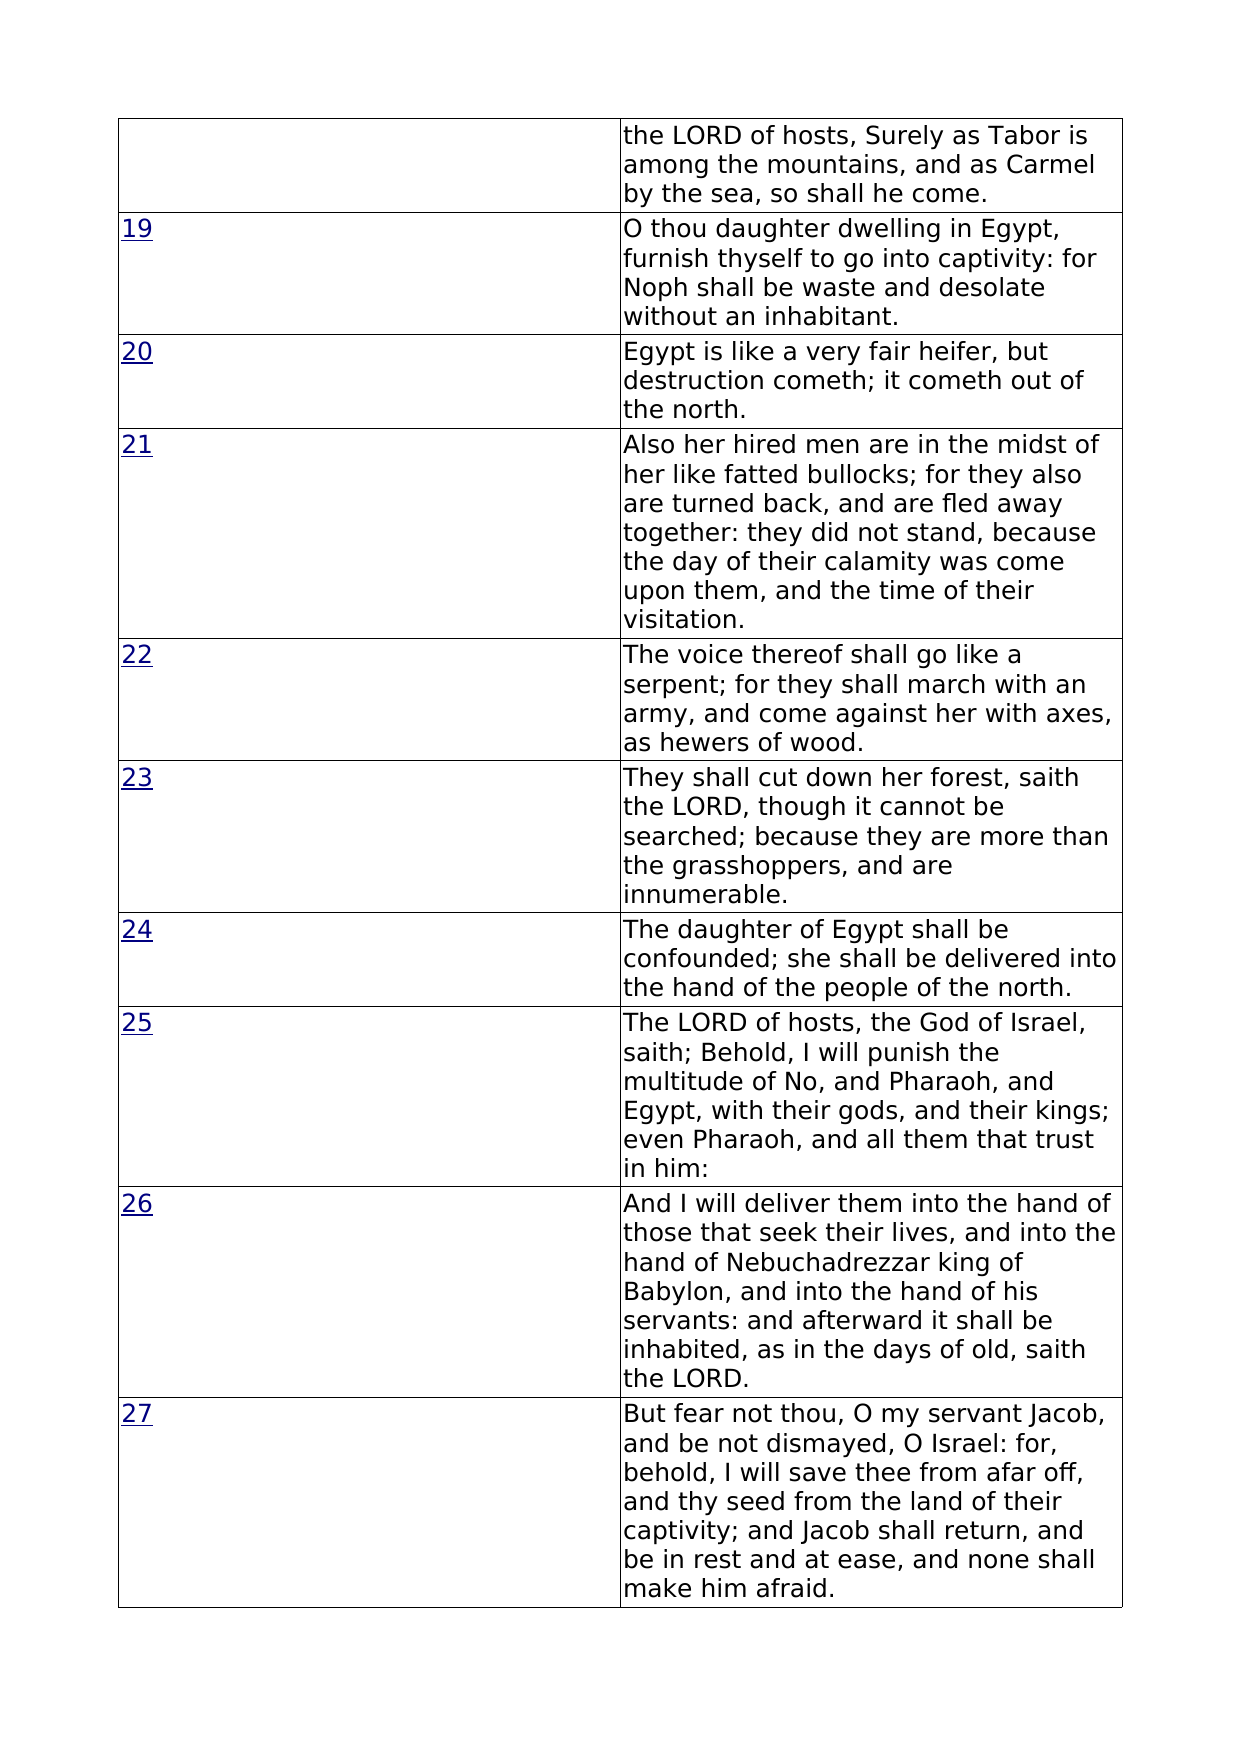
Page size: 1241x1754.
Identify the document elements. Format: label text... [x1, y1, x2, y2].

table_cell 26 [119, 1187, 620, 1397]
table_cell The LORD of hosts, the God of Israel, saith; Behold, I will punish the multitude of No, and Pharaoh, and Egypt, with their gods, and their kings; even Pharaoh, and all them that trust in him: [621, 1007, 1122, 1186]
table_cell And I will deliver them into the hand of those that seek their lives, and into the hand of Nebuchadrezzar king of Babylon, and into the hand of his servants: and afterward it shall be inhabited, as in the days of old, saith the LORD. [621, 1187, 1122, 1397]
table_cell 23 [119, 761, 620, 912]
table_cell They shall cut down her forest, saith the LORD, though it cannot be searched; because they are more than the grasshoppers, and are innumerable. [621, 761, 1122, 912]
table_cell O thou daughter dwelling in Egypt, furnish thyself to go into captivity: for Noph shall be waste and desolate without an inhabitant. [621, 213, 1122, 334]
table_cell 22 [119, 639, 620, 760]
table_cell 24 [119, 913, 620, 1006]
table_cell 20 [119, 335, 620, 428]
table_cell the LORD of hosts, Surely as Tabor is among the mountains, and as Carmel by the sea, so shall he come. [621, 119, 1122, 212]
table_cell 21 [119, 429, 620, 638]
table_cell 19 [119, 213, 620, 334]
table_cell Also her hired men are in the midst of her like fatted bullocks; for they also are turned back, and are fled away together: they did not stand, because the day of their calamity was come upon them, and the time of their visitation. [621, 429, 1122, 638]
table_cell The voice thereof shall go like a serpent; for they shall march with an army, and come against her with axes, as hewers of wood. [621, 639, 1122, 760]
table_cell But fear not thou, O my servant Jacob, and be not dismayed, O Israel: for, behold, I will save thee from afar off, and thy seed from the land of their captivity; and Jacob shall return, and be in rest and at ease, and none shall make him afraid. [621, 1398, 1122, 1607]
table_cell 25 [119, 1007, 620, 1186]
table_cell The daughter of Egypt shall be confounded; she shall be delivered into the hand of the people of the north. [621, 913, 1122, 1006]
table_cell [119, 119, 620, 212]
table_cell Egypt is like a very fair heifer, but destruction cometh; it cometh out of the north. [621, 335, 1122, 428]
table_cell 27 [119, 1398, 620, 1607]
